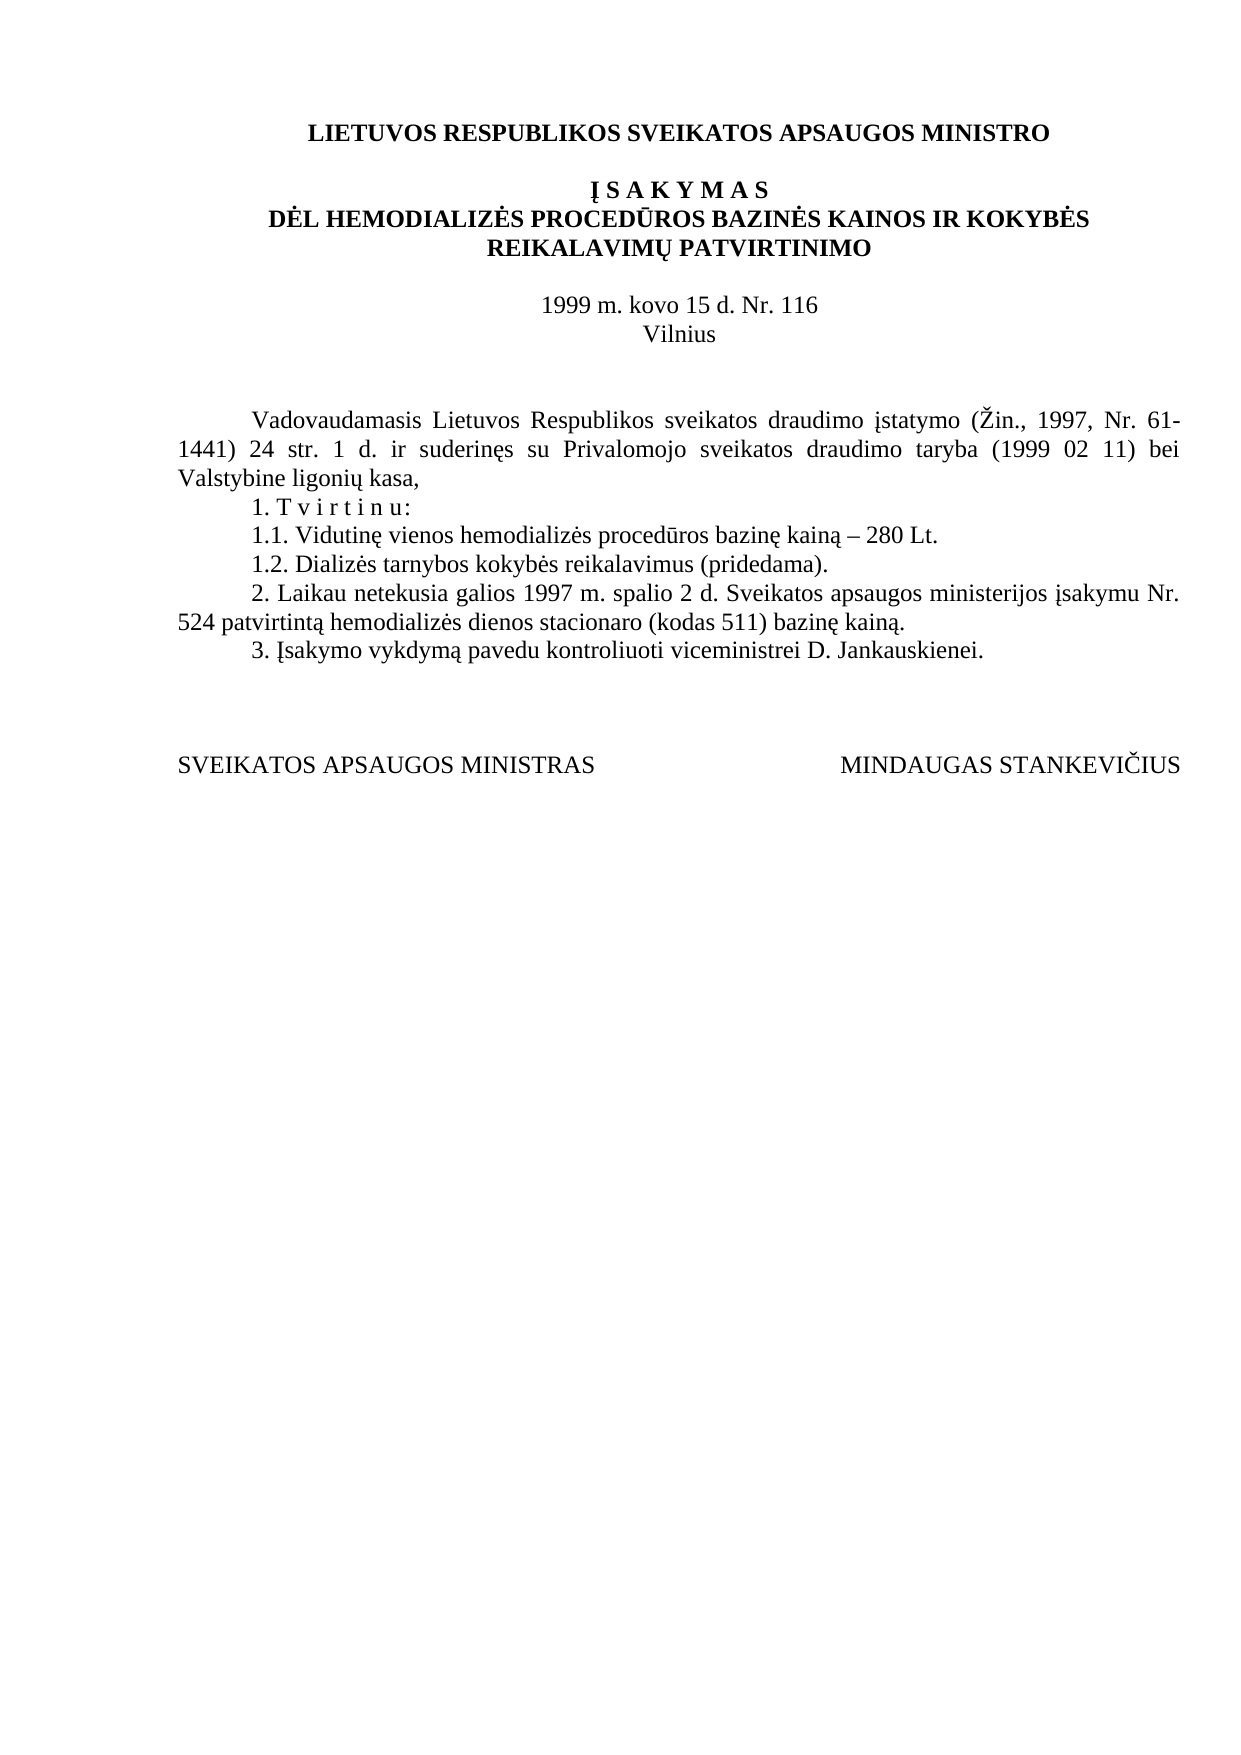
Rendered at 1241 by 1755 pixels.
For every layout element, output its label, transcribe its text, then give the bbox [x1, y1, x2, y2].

text Vilnius [177, 319, 1181, 348]
text 1. Tvirtinu: [177, 492, 1181, 521]
text SVEIKATOS APSAUGOS MINISTRAS MINDAUGAS STANKEVIČIUS [177, 751, 1181, 779]
text 1.2. Dializės tarnybos kokybės reikalavimus (pridedama). [177, 549, 1181, 578]
text 1999 m. kovo 15 d. Nr. 116 [177, 291, 1181, 319]
text LIETUVOS RESPUBLIKOS SVEIKATOS APSAUGOS MINISTRO [177, 118, 1181, 147]
text DĖL HEMODIALIZĖS PROCEDŪROS BAZINĖS KAINOS IR KOKYBĖS REIKALAVIMŲ PATVIRTINIMO [177, 204, 1181, 262]
text 2. Laikau netekusia galios 1997 m. spalio 2 d. Sveikatos apsaugos ministerijos įsakymu Nr. 524 patvirtintą hemodializės dienos stacionaro (kodas 511) bazinę kainą. [177, 578, 1181, 636]
text 1.1. Vidutinę vienos hemodializės procedūros bazinę kainą – 280 Lt. [177, 521, 1181, 549]
text 3. Įsakymo vykdymą pavedu kontroliuoti viceministrei D. Jankauskienei. [177, 636, 1181, 664]
text Vadovaudamasis Lietuvos Respublikos sveikatos draudimo įstatymo (Žin., 1997, Nr. 61-1441) 24 str. 1 d. ir suderinęs su Privalomojo sveikatos draudimo taryba (1999 02 11) bei Valstybine ligonių kasa, [177, 406, 1181, 492]
text Į S A K Y M A S [177, 176, 1181, 204]
